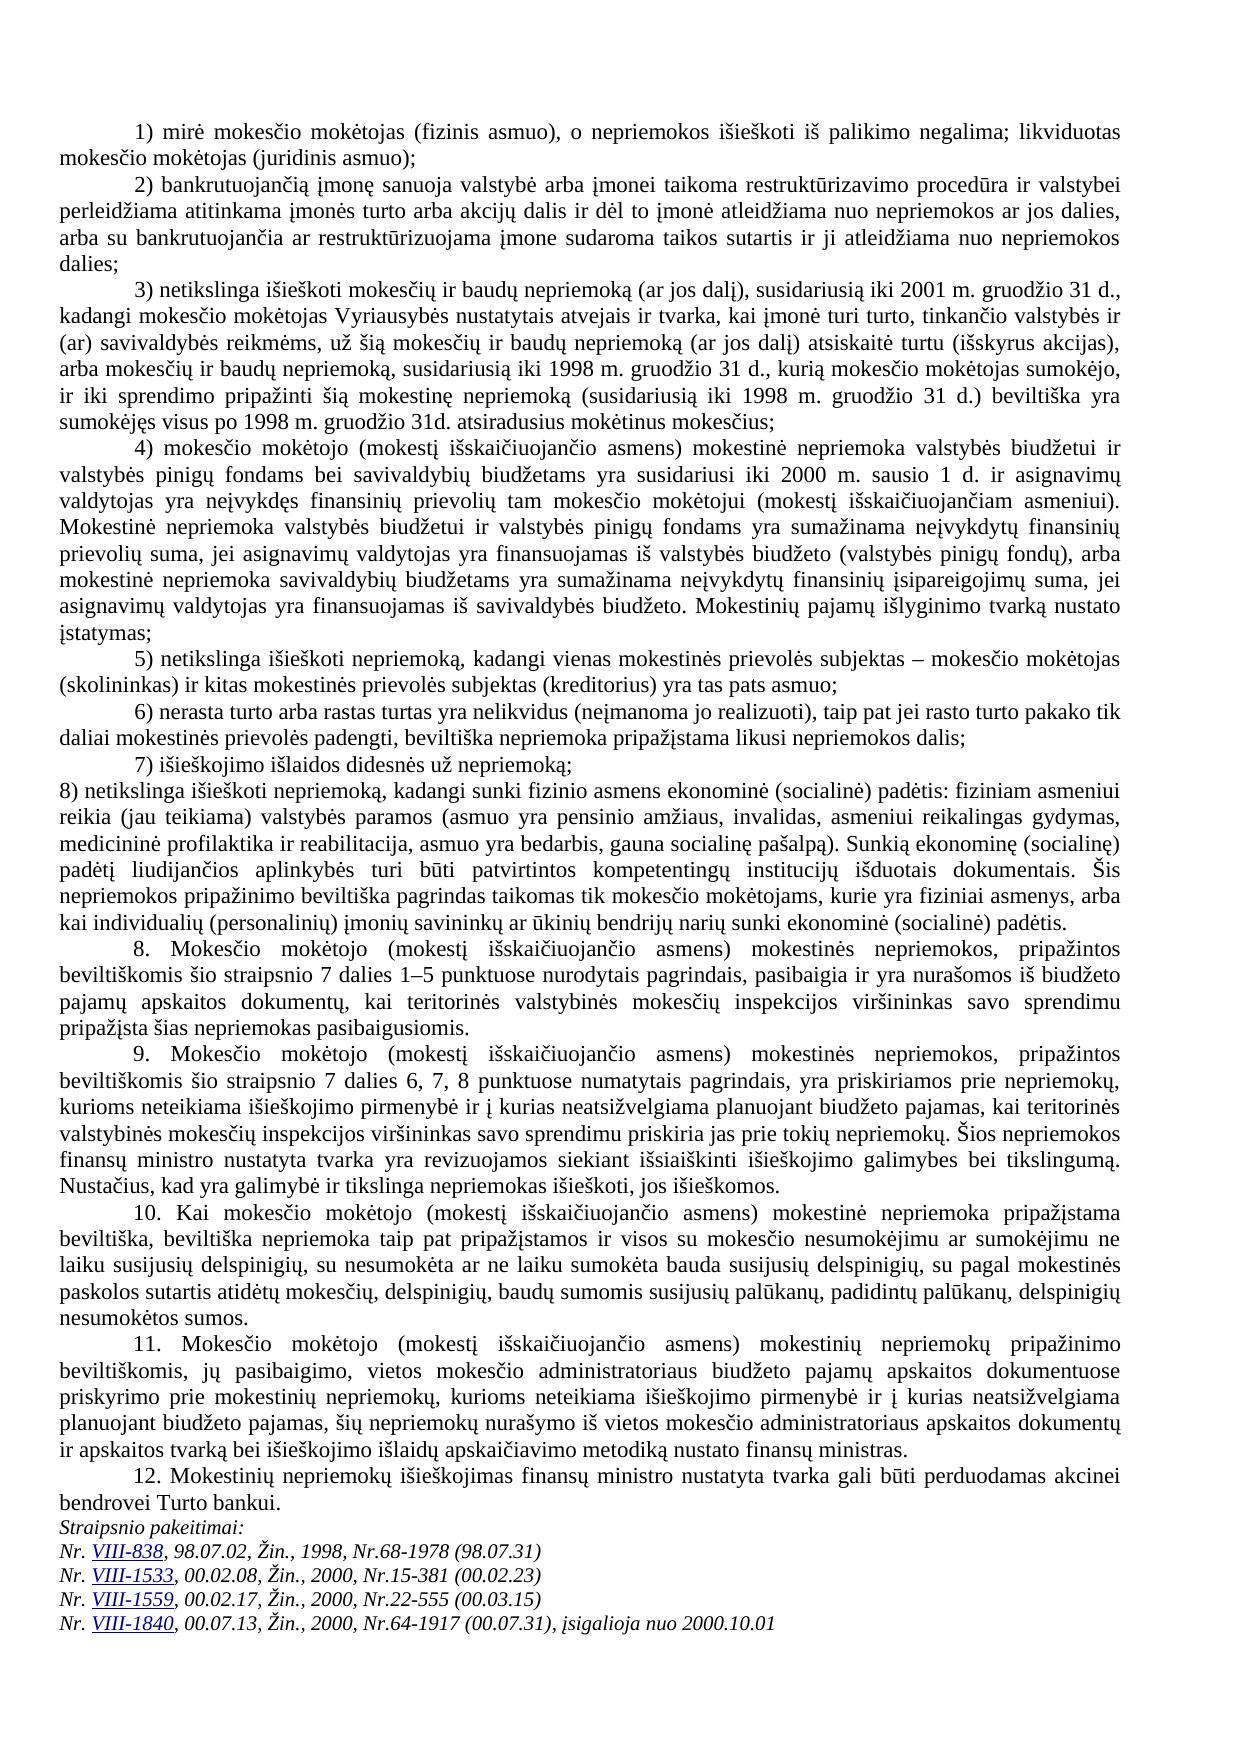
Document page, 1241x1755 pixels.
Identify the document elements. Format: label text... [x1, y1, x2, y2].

text 3) netikslinga išieškoti mokesčių ir baudų nepriemoką (ar jos dalį), susidariusią iki 2001 m. gruodžio 31 d., kadangi mokesčio mokėtojas Vyriausybės nustatytais atvejais ir tvarka, kai įmonė turi turto, tinkančio valstybės ir (ar) savivaldybės reikmėms, už šią mokesčių ir baudų nepriemoką (ar jos dalį) atsiskaitė turtu (išskyrus akcijas), arba mokesčių ir baudų nepriemoką, susidariusią iki 1998 m. gruodžio 31 d., kurią mokesčio mokėtojas sumokėjo, ir iki sprendimo pripažinti šią mokestinę nepriemoką (susidariusią iki 1998 m. gruodžio 31 d.) beviltiška yra sumokėjęs visus po 1998 m. gruodžio 31d. atsiradusius mokėtinus mokesčius; [59, 276, 1122, 434]
text 9. Mokesčio mokėtojo (mokestį išskaičiuojančio asmens) mokestinės nepriemokos, pripažintos beviltiškomis šio straipsnio 7 dalies 6, 7, 8 punktuose numatytais pagrindais, yra priskiriamos prie nepriemokų, kurioms neteikiama išieškojimo pirmenybė ir į kurias neatsižvelgiama planuojant biudžeto pajamas, kai teritorinės valstybinės mokesčių inspekcijos viršininkas savo sprendimu priskiria jas prie tokių nepriemokų. Šios nepriemokos finansų ministro nustatyta tvarka yra revizuojamos siekiant išsiaiškinti išieškojimo galimybes bei tikslingumą. Nustačius, kad yra galimybė ir tikslinga nepriemokas išieškoti, jos išieškomos. [59, 1041, 1122, 1199]
text 8) netikslinga išieškoti nepriemoką, kadangi sunki fizinio asmens ekonominė (socialinė) padėtis: fiziniam asmeniui reikia (jau teikiama) valstybės paramos (asmuo yra pensinio amžiaus, invalidas, asmeniui reikalingas gydymas, medicininė profilaktika ir reabilitacija, asmuo yra bedarbis, gauna socialinę pašalpą). Sunkią ekonominę (socialinę) padėtį liudijančios aplinkybės turi būti patvirtintos kompetentingų institucijų išduotais dokumentais. Šis nepriemokos pripažinimo beviltiška pagrindas taikomas tik mokesčio mokėtojams, kurie yra fiziniai asmenys, arba kai individualių (personalinių) įmonių savininkų ar ūkinių bendrijų narių sunki ekonominė (socialinė) padėtis. [59, 777, 1122, 935]
text 2) bankrutuojančią įmonę sanuoja valstybė arba įmonei taikoma restruktūrizavimo procedūra ir valstybei perleidžiama atitinkama įmonės turto arba akcijų dalis ir dėl to įmonė atleidžiama nuo nepriemokos ar jos dalies, arba su bankrutuojančia ar restruktūrizuojama įmone sudaroma taikos sutartis ir ji atleidžiama nuo nepriemokos dalies; [59, 171, 1122, 276]
text Nr. VIII-1840, 00.07.13, Žin., 2000, Nr.64-1917 (00.07.31), įsigalioja nuo 2000.10.01 [59, 1611, 1122, 1635]
text 6) nerasta turto arba rastas turtas yra nelikvidus (neįmanoma jo realizuoti), taip pat jei rasto turto pakako tik daliai mokestinės prievolės padengti, beviltiška nepriemoka pripažįstama likusi nepriemokos dalis; [59, 698, 1122, 751]
text 5) netikslinga išieškoti nepriemoką, kadangi vienas mokestinės prievolės subjektas – mokesčio mokėtojas (skolininkas) ir kitas mokestinės prievolės subjektas (kreditorius) yra tas pats asmuo; [59, 645, 1122, 698]
text 8. Mokesčio mokėtojo (mokestį išskaičiuojančio asmens) mokestinės nepriemokos, pripažintos beviltiškomis šio straipsnio 7 dalies 1–5 punktuose nurodytais pagrindais, pasibaigia ir yra nurašomos iš biudžeto pajamų apskaitos dokumentų, kai teritorinės valstybinės mokesčių inspekcijos viršininkas savo sprendimu pripažįsta šias nepriemokas pasibaigusiomis. [59, 935, 1122, 1041]
text 1) mirė mokesčio mokėtojas (fizinis asmuo), o nepriemokos išieškoti iš palikimo negalima; likviduotas mokesčio mokėtojas (juridinis asmuo); [59, 118, 1122, 171]
text Nr. VIII-838, 98.07.02, Žin., 1998, Nr.68-1978 (98.07.31) [59, 1539, 1122, 1563]
text 11. Mokesčio mokėtojo (mokestį išskaičiuojančio asmens) mokestinių nepriemokų pripažinimo beviltiškomis, jų pasibaigimo, vietos mokesčio administratoriaus biudžeto pajamų apskaitos dokumentuose priskyrimo prie mokestinių nepriemokų, kurioms neteikiama išieškojimo pirmenybė ir į kurias neatsižvelgiama planuojant biudžeto pajamas, šių nepriemokų nurašymo iš vietos mokesčio administratoriaus apskaitos dokumentų ir apskaitos tvarką bei išieškojimo išlaidų apskaičiavimo metodiką nustato finansų ministras. [59, 1330, 1122, 1462]
text Nr. VIII-1533, 00.02.08, Žin., 2000, Nr.15-381 (00.02.23) [59, 1563, 1122, 1587]
text 10. Kai mokesčio mokėtojo (mokestį išskaičiuojančio asmens) mokestinė nepriemoka pripažįstama beviltiška, beviltiška nepriemoka taip pat pripažįstamos ir visos su mokesčio nesumokėjimu ar sumokėjimu ne laiku susijusių delspinigių, su nesumokėta ar ne laiku sumokėta bauda susijusių delspinigių, su pagal mokestinės paskolos sutartis atidėtų mokesčių, delspinigių, baudų sumomis susijusių palūkanų, padidintų palūkanų, delspinigių nesumokėtos sumos. [59, 1199, 1122, 1330]
text 7) išieškojimo išlaidos didesnės už nepriemoką; [59, 751, 1122, 777]
text Straipsnio pakeitimai: [59, 1515, 1122, 1539]
text Nr. VIII-1559, 00.02.17, Žin., 2000, Nr.22-555 (00.03.15) [59, 1587, 1122, 1611]
text 4) mokesčio mokėtojo (mokestį išskaičiuojančio asmens) mokestinė nepriemoka valstybės biudžetui ir valstybės pinigų fondams bei savivaldybių biudžetams yra susidariusi iki 2000 m. sausio 1 d. ir asignavimų valdytojas yra neįvykdęs finansinių prievolių tam mokesčio mokėtojui (mokestį išskaičiuojančiam asmeniui). Mokestinė nepriemoka valstybės biudžetui ir valstybės pinigų fondams yra sumažinama neįvykdytų finansinių prievolių suma, jei asignavimų valdytojas yra finansuojamas iš valstybės biudžeto (valstybės pinigų fondų), arba mokestinė nepriemoka savivaldybių biudžetams yra sumažinama neįvykdytų finansinių įsipareigojimų suma, jei asignavimų valdytojas yra finansuojamas iš savivaldybės biudžeto. Mokestinių pajamų išlyginimo tvarką nustato įstatymas; [59, 434, 1122, 645]
text 12. Mokestinių nepriemokų išieškojimas finansų ministro nustatyta tvarka gali būti perduodamas akcinei bendrovei Turto bankui. [59, 1462, 1122, 1515]
